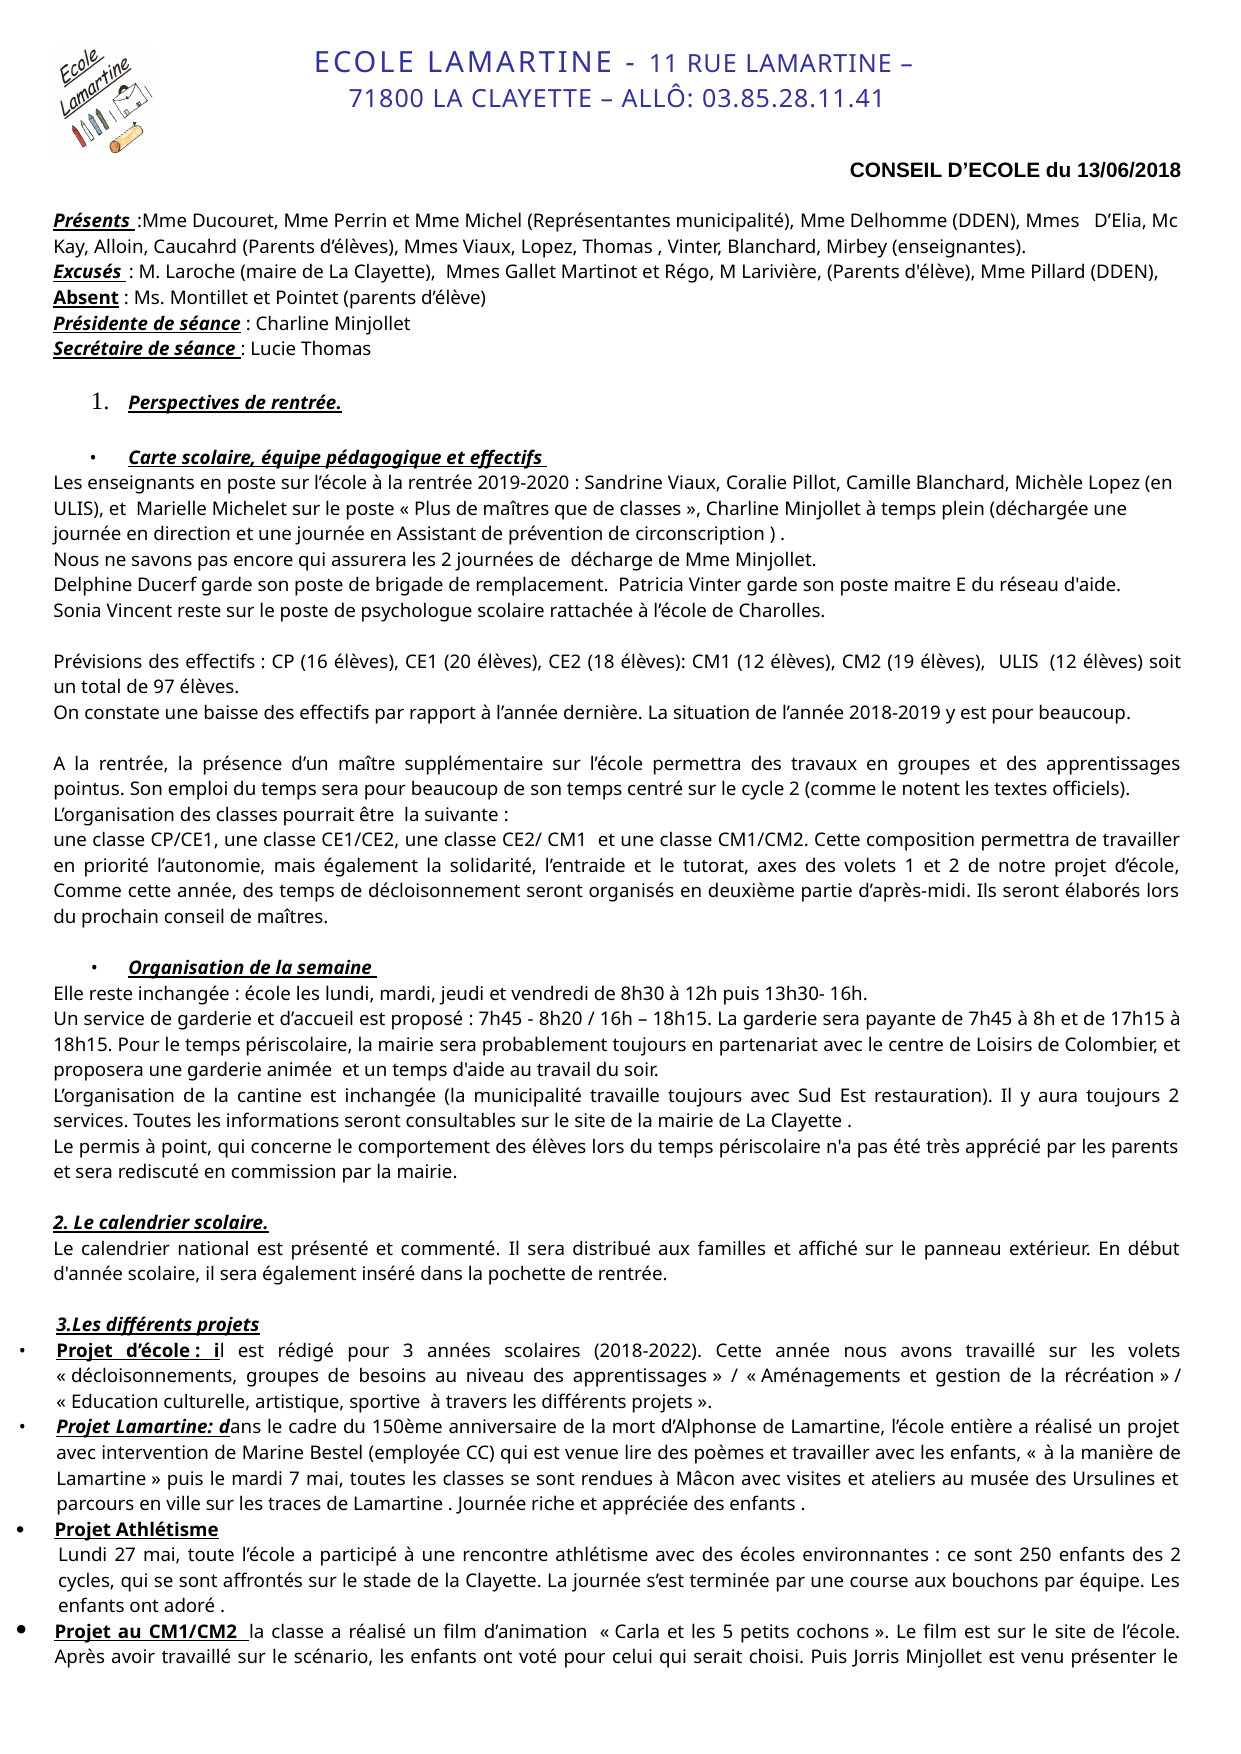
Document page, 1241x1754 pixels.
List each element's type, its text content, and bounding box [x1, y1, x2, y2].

text L’organisation de la cantine est inchangée (la municipalité travaille toujours avec Sud Est restauration). Il y aura toujours 2 services. Toutes les informations seront consultables sur le site de la mairie de La Clayette . [53, 1082, 1181, 1133]
text CONSEIL D’ECOLE du 13/06/2018 [53, 155, 1181, 182]
text Sonia Vincent reste sur le poste de psychologue scolaire rattachée à l’école de Charolles. [53, 597, 1181, 623]
list 3.Les différents projets [19, 1312, 1181, 1337]
list Projet Athlétisme [17, 1516, 1181, 1541]
list Perspectives de rentrée. [91, 386, 1181, 415]
text Nous ne savons pas encore qui assurera les 2 journées de décharge de Mme Minjollet. [53, 546, 1181, 572]
text Les enseignants en poste sur l’école à la rentrée 2019-2020 : Sandrine Viaux, Coralie Pillot, Camille Blanchard, Michèle Lopez (en ULIS), et Marielle Michelet sur le poste « Plus de maîtres que de classes », Charline Minjollet à temps plein (déchargée une journée en direction et une journée en Assistant de prévention de circonscription ) . [53, 469, 1181, 546]
text Elle reste inchangée : école les lundi, mardi, jeudi et vendredi de 8h30 à 12h puis 13h30- 16h. [53, 980, 1181, 1005]
text Absent : Ms. Montillet et Pointet (parents d’élève) [53, 284, 1181, 310]
text A la rentrée, la présence d’un maître supplémentaire sur l’école permettra des travaux en groupes et des apprentissages pointus. Son emploi du temps sera pour beaucoup de son temps centré sur le cycle 2 (comme le notent les textes officiels). [53, 750, 1181, 801]
list Projet au CM1/CM2 la classe a réalisé un film d’animation « Carla et les 5 petits cochons ». Le film est sur le site de l’école. Après avoir travaillé sur le scénario, les enfants ont voté pour celui qui serait choisi. Puis Jorris Minjollet est venu présenter le [17, 1618, 1181, 1669]
text 2. Le calendrier scolaire. [53, 1209, 1181, 1235]
text Un service de garderie et d’accueil est proposé : 7h45 - 8h20 / 16h – 18h15. La garderie sera payante de 7h45 à 8h et de 17h15 à 18h15. Pour le temps périscolaire, la mairie sera probablement toujours en partenariat avec le centre de Loisirs de Colombier, et proposera une garderie animée et un temps d'aide au travail du soir. [53, 1005, 1181, 1082]
text Le calendrier national est présenté et commenté. Il sera distribué aux familles et affiché sur le panneau extérieur. En début d'année scolaire, il sera également inséré dans la pochette de rentrée. [53, 1235, 1181, 1286]
text Le permis à point, qui concerne le comportement des élèves lors du temps périscolaire n'a pas été très apprécié par les parents et sera rediscuté en commission par la mairie. [53, 1133, 1181, 1184]
text une classe CP/CE1, une classe CE1/CE2, une classe CE2/ CM1 et une classe CM1/CM2. Cette composition permettra de travailler en priorité l’autonomie, mais également la solidarité, l’entraide et le tutorat, axes des volets 1 et 2 de notre projet d’école, Comme cette année, des temps de décloisonnement seront organisés en deuxième partie d’après-midi. Ils seront élaborés lors du prochain conseil de maîtres. [53, 827, 1181, 929]
text Excusés : M. Laroche (maire de La Clayette), Mmes Gallet Martinot et Régo, M Larivière, (Parents d'élève), Mme Pillard (DDEN), [53, 259, 1181, 284]
list Carte scolaire, équipe pédagogique et effectifs [89, 444, 1181, 469]
text Delphine Ducerf garde son poste de brigade de remplacement. Patricia Vinter garde son poste maitre E du réseau d'aide. [53, 572, 1181, 597]
text Présents :Mme Ducouret, Mme Perrin et Mme Michel (Représentantes municipalité), Mme Delhomme (DDEN), Mmes D’Elia, Mc Kay, Alloin, Caucahrd (Parents d’élèves), Mmes Viaux, Lopez, Thomas , Vinter, Blanchard, Mirbey (enseignantes). [53, 208, 1181, 259]
text Lundi 27 mai, toute l’école a participé à une rencontre athlétisme avec des écoles environnantes : ce sont 250 enfants des 2 cycles, qui se sont affrontés sur le stade de la Clayette. La journée s’est terminée par une course aux bouchons par équipe. Les enfants ont adoré . [58, 1541, 1181, 1618]
list Projet Lamartine: dans le cadre du 150ème anniversaire de la mort d’Alphonse de Lamartine, l’école entière a réalisé un projet avec intervention de Marine Bestel (employée CC) qui est venue lire des poèmes et travailler avec les enfants, « à la manière de Lamartine » puis le mardi 7 mai, toutes les classes se sont rendues à Mâcon avec visites et ateliers au musée des Ursulines et parcours en ville sur les traces de Lamartine . Journée riche et appréciée des enfants . [19, 1414, 1181, 1516]
text Présidente de séance : Charline Minjollet [53, 310, 1181, 335]
list Organisation de la semaine [91, 954, 1181, 980]
text On constate une baisse des effectifs par rapport à l’année dernière. La situation de l’année 2018-2019 y est pour beaucoup. [53, 699, 1181, 725]
list Projet d’école : il est rédigé pour 3 années scolaires (2018-2022). Cette année nous avons travaillé sur les volets « décloisonnements, groupes de besoins au niveau des apprentissages » / « Aménagements et gestion de la récréation » / « Education culturelle, artistique, sportive à travers les différents projets ». [19, 1337, 1181, 1414]
text Prévisions des effectifs : CP (16 élèves), CE1 (20 élèves), CE2 (18 élèves): CM1 (12 élèves), CM2 (19 élèves), ULIS (12 élèves) soit un total de 97 élèves. [53, 648, 1181, 699]
text Secrétaire de séance : Lucie Thomas [53, 335, 1181, 361]
text L’organisation des classes pourrait être la suivante : [53, 801, 1181, 827]
